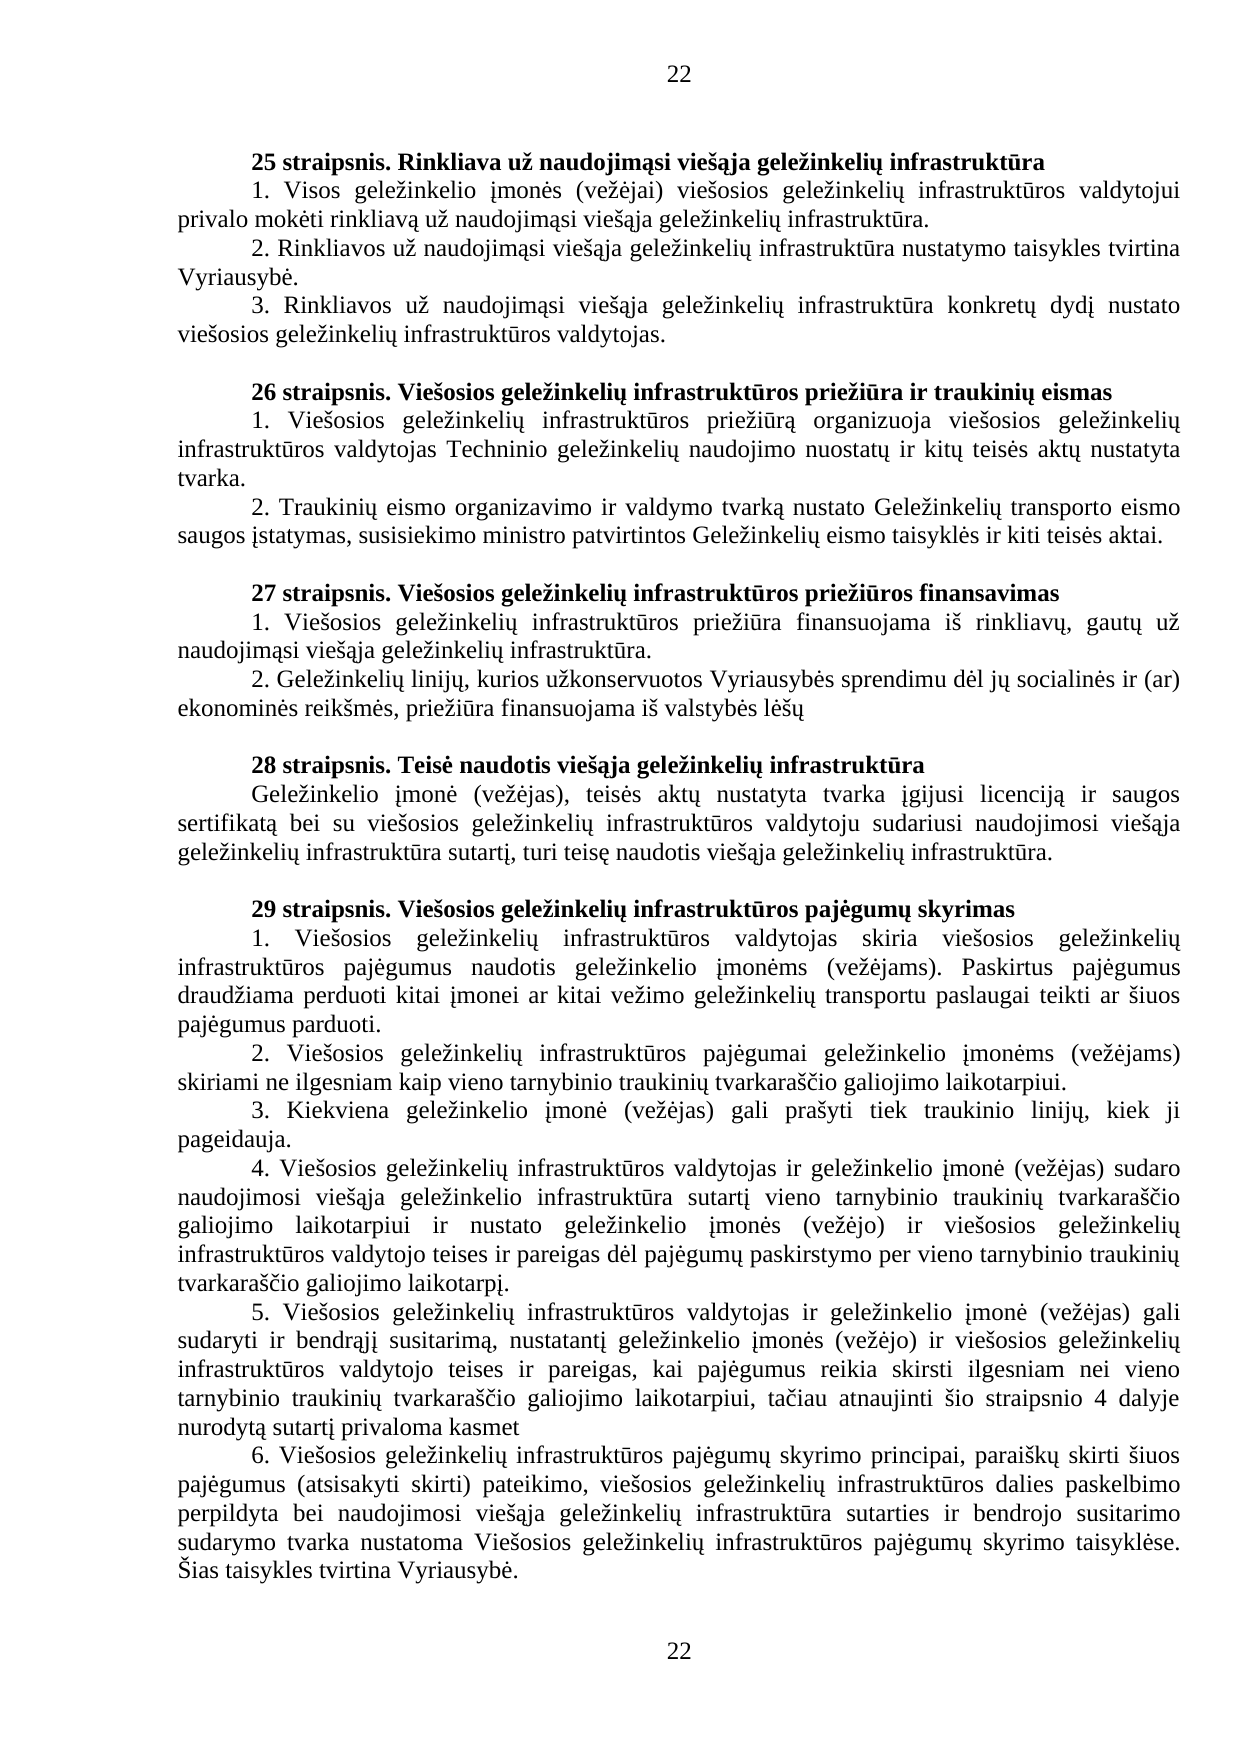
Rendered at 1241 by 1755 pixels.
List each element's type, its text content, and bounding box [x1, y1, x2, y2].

text 28 straipsnis. Teisė naudotis viešąja geležinkelių infrastruktūra [177, 751, 1181, 779]
text 1. Visos geležinkelio įmonės (vežėjai) viešosios geležinkelių infrastruktūros valdytojui privalo mokėti rinkliavą už naudojimąsi viešąja geležinkelių infrastruktūra. [177, 176, 1181, 233]
text 4. Viešosios geležinkelių infrastruktūros valdytojas ir geležinkelio įmonė (vežėjas) sudaro naudojimosi viešąja geležinkelio infrastruktūra sutartį vieno tarnybinio traukinių tvarkaraščio galiojimo laikotarpiui ir nustato geležinkelio įmonės (vežėjo) ir viešosios geležinkelių infrastruktūros valdytojo teises ir pareigas dėl pajėgumų paskirstymo per vieno tarnybinio traukinių tvarkaraščio galiojimo laikotarpį. [177, 1153, 1181, 1297]
text Geležinkelio įmonė (vežėjas), teisės aktų nustatyta tvarka įgijusi licenciją ir saugos sertifikatą bei su viešosios geležinkelių infrastruktūros valdytoju sudariusi naudojimosi viešąja geležinkelių infrastruktūra sutartį, turi teisę naudotis viešąja geležinkelių infrastruktūra. [177, 779, 1181, 866]
text 27 straipsnis. Viešosios geležinkelių infrastruktūros priežiūros finansavimas [177, 578, 1181, 607]
text 5. Viešosios geležinkelių infrastruktūros valdytojas ir geležinkelio įmonė (vežėjas) gali sudaryti ir bendrąjį susitarimą, nustatantį geležinkelio įmonės (vežėjo) ir viešosios geležinkelių infrastruktūros valdytojo teises ir pareigas, kai pajėgumus reikia skirsti ilgesniam nei vieno tarnybinio traukinių tvarkaraščio galiojimo laikotarpiui, tačiau atnaujinti šio straipsnio 4 dalyje nurodytą sutartį privaloma kasmet [177, 1297, 1181, 1441]
text 6. Viešosios geležinkelių infrastruktūros pajėgumų skyrimo principai, paraiškų skirti šiuos pajėgumus (atsisakyti skirti) pateikimo, viešosios geležinkelių infrastruktūros dalies paskelbimo perpildyta bei naudojimosi viešąja geležinkelių infrastruktūra sutarties ir bendrojo susitarimo sudarymo tvarka nustatoma Viešosios geležinkelių infrastruktūros pajėgumų skyrimo taisyklėse. Šias taisykles tvirtina Vyriausybė. [177, 1441, 1181, 1584]
text 1. Viešosios geležinkelių infrastruktūros priežiūra finansuojama iš rinkliavų, gautų už naudojimąsi viešąja geležinkelių infrastruktūra. [177, 607, 1181, 664]
text 2. Geležinkelių linijų, kurios užkonservuotos Vyriausybės sprendimu dėl jų socialinės ir (ar) ekonominės reikšmės, priežiūra finansuojama iš valstybės lėšų [177, 664, 1181, 722]
text 2. Rinkliavos už naudojimąsi viešąja geležinkelių infrastruktūra nustatymo taisykles tvirtina Vyriausybė. [177, 233, 1181, 291]
text 3. Kiekviena geležinkelio įmonė (vežėjas) gali prašyti tiek traukinio linijų, kiek ji pageidauja. [177, 1096, 1181, 1153]
text 2. Traukinių eismo organizavimo ir valdymo tvarką nustato Geležinkelių transporto eismo saugos įstatymas, susisiekimo ministro patvirtintos Geležinkelių eismo taisyklės ir kiti teisės aktai. [177, 492, 1181, 549]
text 25 straipsnis. Rinkliava už naudojimąsi viešąja geležinkelių infrastruktūra [177, 147, 1181, 176]
text 1. Viešosios geležinkelių infrastruktūros priežiūrą organizuoja viešosios geležinkelių infrastruktūros valdytojas Techninio geležinkelių naudojimo nuostatų ir kitų teisės aktų nustatyta tvarka. [177, 406, 1181, 492]
text 29 straipsnis. Viešosios geležinkelių infrastruktūros pajėgumų skyrimas [177, 894, 1181, 923]
text 1. Viešosios geležinkelių infrastruktūros valdytojas skiria viešosios geležinkelių infrastruktūros pajėgumus naudotis geležinkelio įmonėms (vežėjams). Paskirtus pajėgumus draudžiama perduoti kitai įmonei ar kitai vežimo geležinkelių transportu paslaugai teikti ar šiuos pajėgumus parduoti. [177, 923, 1181, 1038]
text 2. Viešosios geležinkelių infrastruktūros pajėgumai geležinkelio įmonėms (vežėjams) skiriami ne ilgesniam kaip vieno tarnybinio traukinių tvarkaraščio galiojimo laikotarpiui. [177, 1038, 1181, 1096]
text 3. Rinkliavos už naudojimąsi viešąja geležinkelių infrastruktūra konkretų dydį nustato viešosios geležinkelių infrastruktūros valdytojas. [177, 291, 1181, 348]
text 26 straipsnis. Viešosios geležinkelių infrastruktūros priežiūra ir traukinių eismas [251, 377, 1181, 406]
